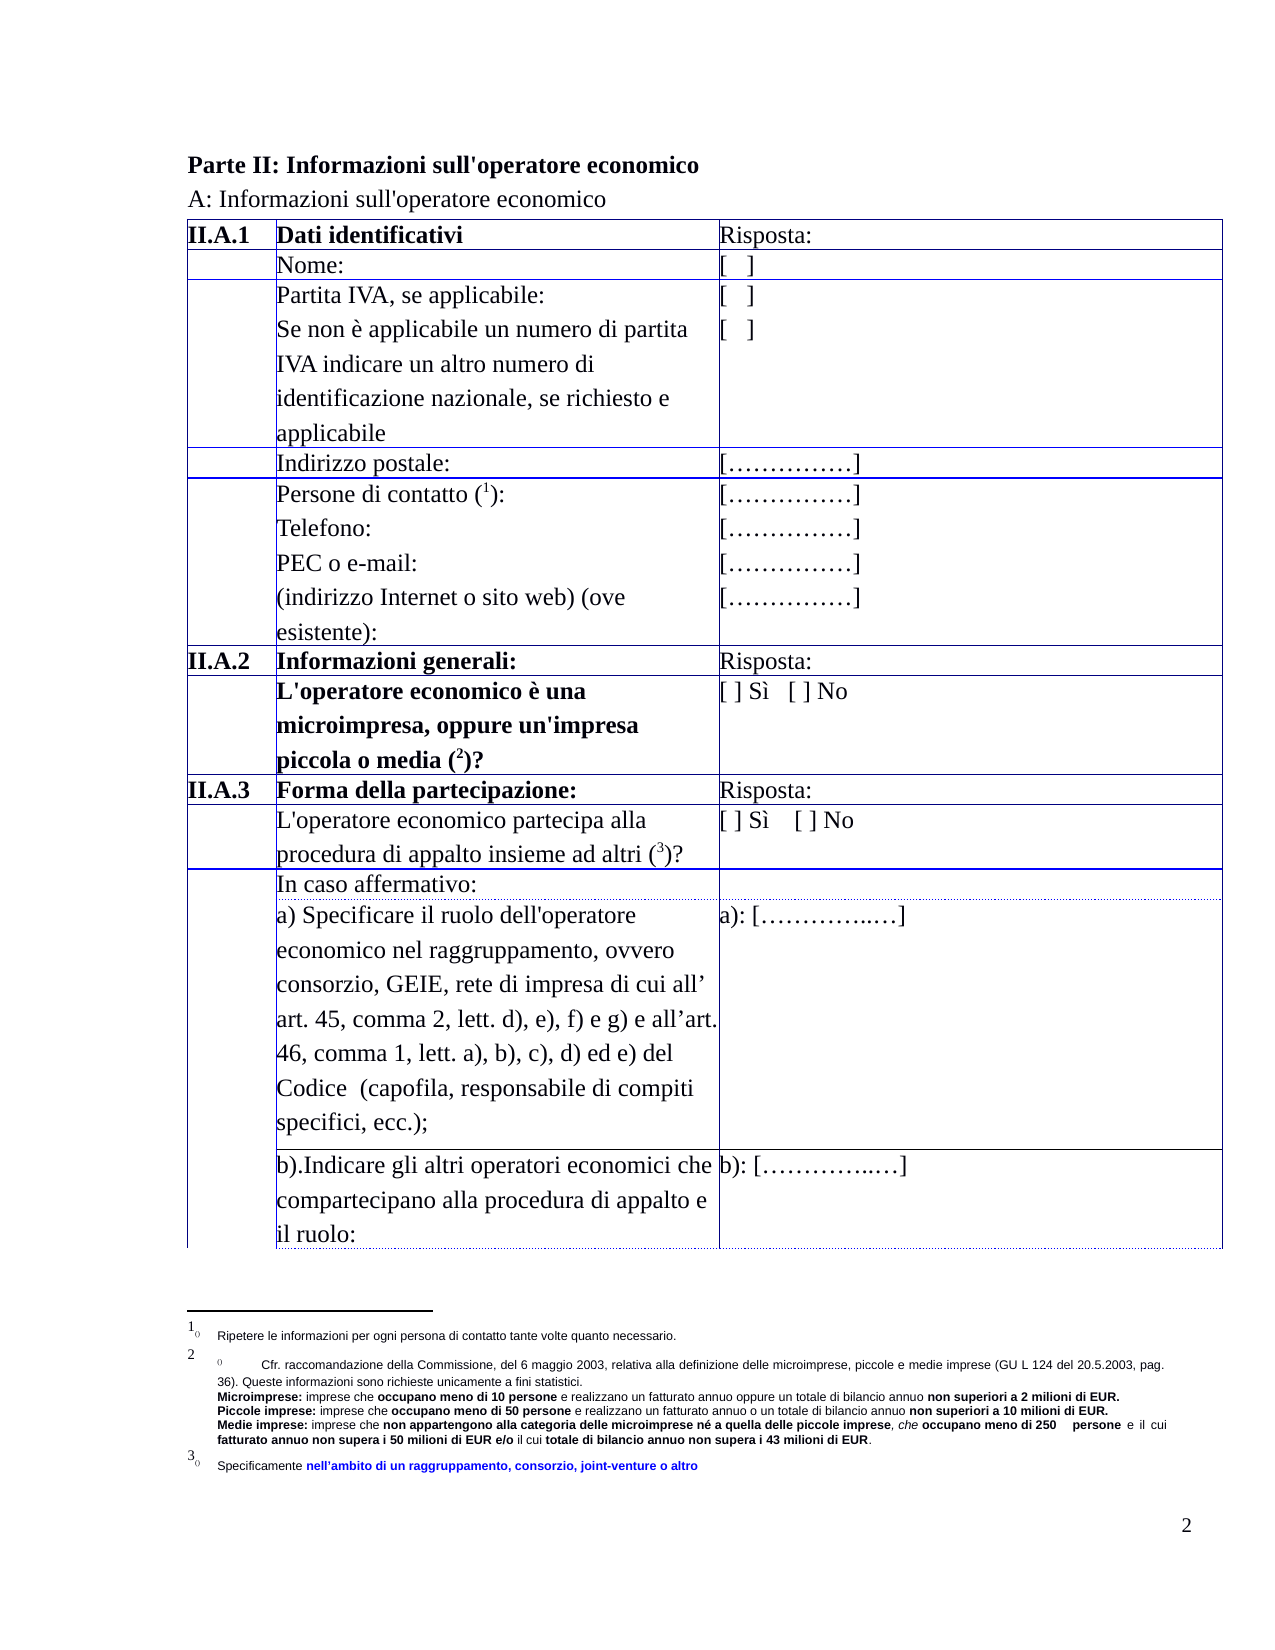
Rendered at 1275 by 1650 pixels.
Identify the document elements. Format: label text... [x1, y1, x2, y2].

table_header Dati identificativi [277, 220, 719, 249]
table_cell Persone di contatto (): Telefono: PEC o e-mail: (indirizzo Internet o sito web) (ove esistente): [277, 479, 719, 645]
text Parte II: Informazioni sull'operatore economico [187, 150, 1167, 179]
table_cell [……………] [720, 448, 1222, 477]
table_cell Partita IVA, se applicabile: Se non è applicabile un numero di partita IVA indicare un altro numero di identificazione nazionale, se richiesto e applicabile [277, 280, 719, 447]
table_cell b).Indicare gli altri operatori economici che compartecipano alla procedura di appalto e il ruolo: [277, 1150, 719, 1248]
table_cell II.A.3 [188, 775, 276, 804]
table_cell [ ] [ ] [720, 280, 1222, 447]
table_cell [188, 250, 276, 278]
table_cell [188, 676, 276, 774]
text A: Informazioni sull'operatore economico [187, 184, 1167, 213]
table_cell In caso affermativo: [277, 870, 719, 899]
table_cell [720, 870, 1222, 899]
table_cell Indirizzo postale: [277, 448, 719, 477]
table_cell [188, 870, 276, 1248]
table_cell Informazioni generali: [277, 646, 719, 675]
table_cell [……………] [……………] [……………] [……………] [720, 479, 1222, 645]
table_cell L'operatore economico è una microimpresa, oppure un'impresa piccola o media ()? [277, 676, 719, 774]
table_header Risposta: [720, 220, 1222, 249]
table_cell [188, 805, 276, 868]
table_cell a) Specificare il ruolo dell'operatore economico nel raggruppamento, ovvero consorzio, GEIE, rete di impresa di cui all’ art. 45, comma 2, lett. d), e), f) e g) e all’art. 46, comma 1, lett. a), b), c), d) ed e) del Codice (capofila, responsabile di compiti specifici, ecc.); [277, 899, 719, 1149]
table_cell L'operatore economico partecipa alla procedura di appalto insieme ad altri ()? [277, 805, 719, 868]
table_cell Risposta: [720, 775, 1222, 804]
table_cell [188, 280, 276, 447]
table_cell [ ] Sì [ ] No [720, 676, 1222, 774]
table_cell II.A.2 [188, 646, 276, 675]
table_cell b): […………..…] [720, 1150, 1222, 1248]
table_cell [ ] Sì [ ] No [720, 805, 1222, 868]
table_cell [188, 479, 276, 645]
table_cell a): […………..…] [720, 899, 1222, 1149]
table_cell Risposta: [720, 646, 1222, 675]
table_cell Nome: [277, 250, 719, 278]
table_cell [ ] [720, 250, 1222, 278]
table_cell [188, 448, 276, 477]
table_header II.A.1 [188, 220, 276, 249]
table_cell Forma della partecipazione: [277, 775, 719, 804]
